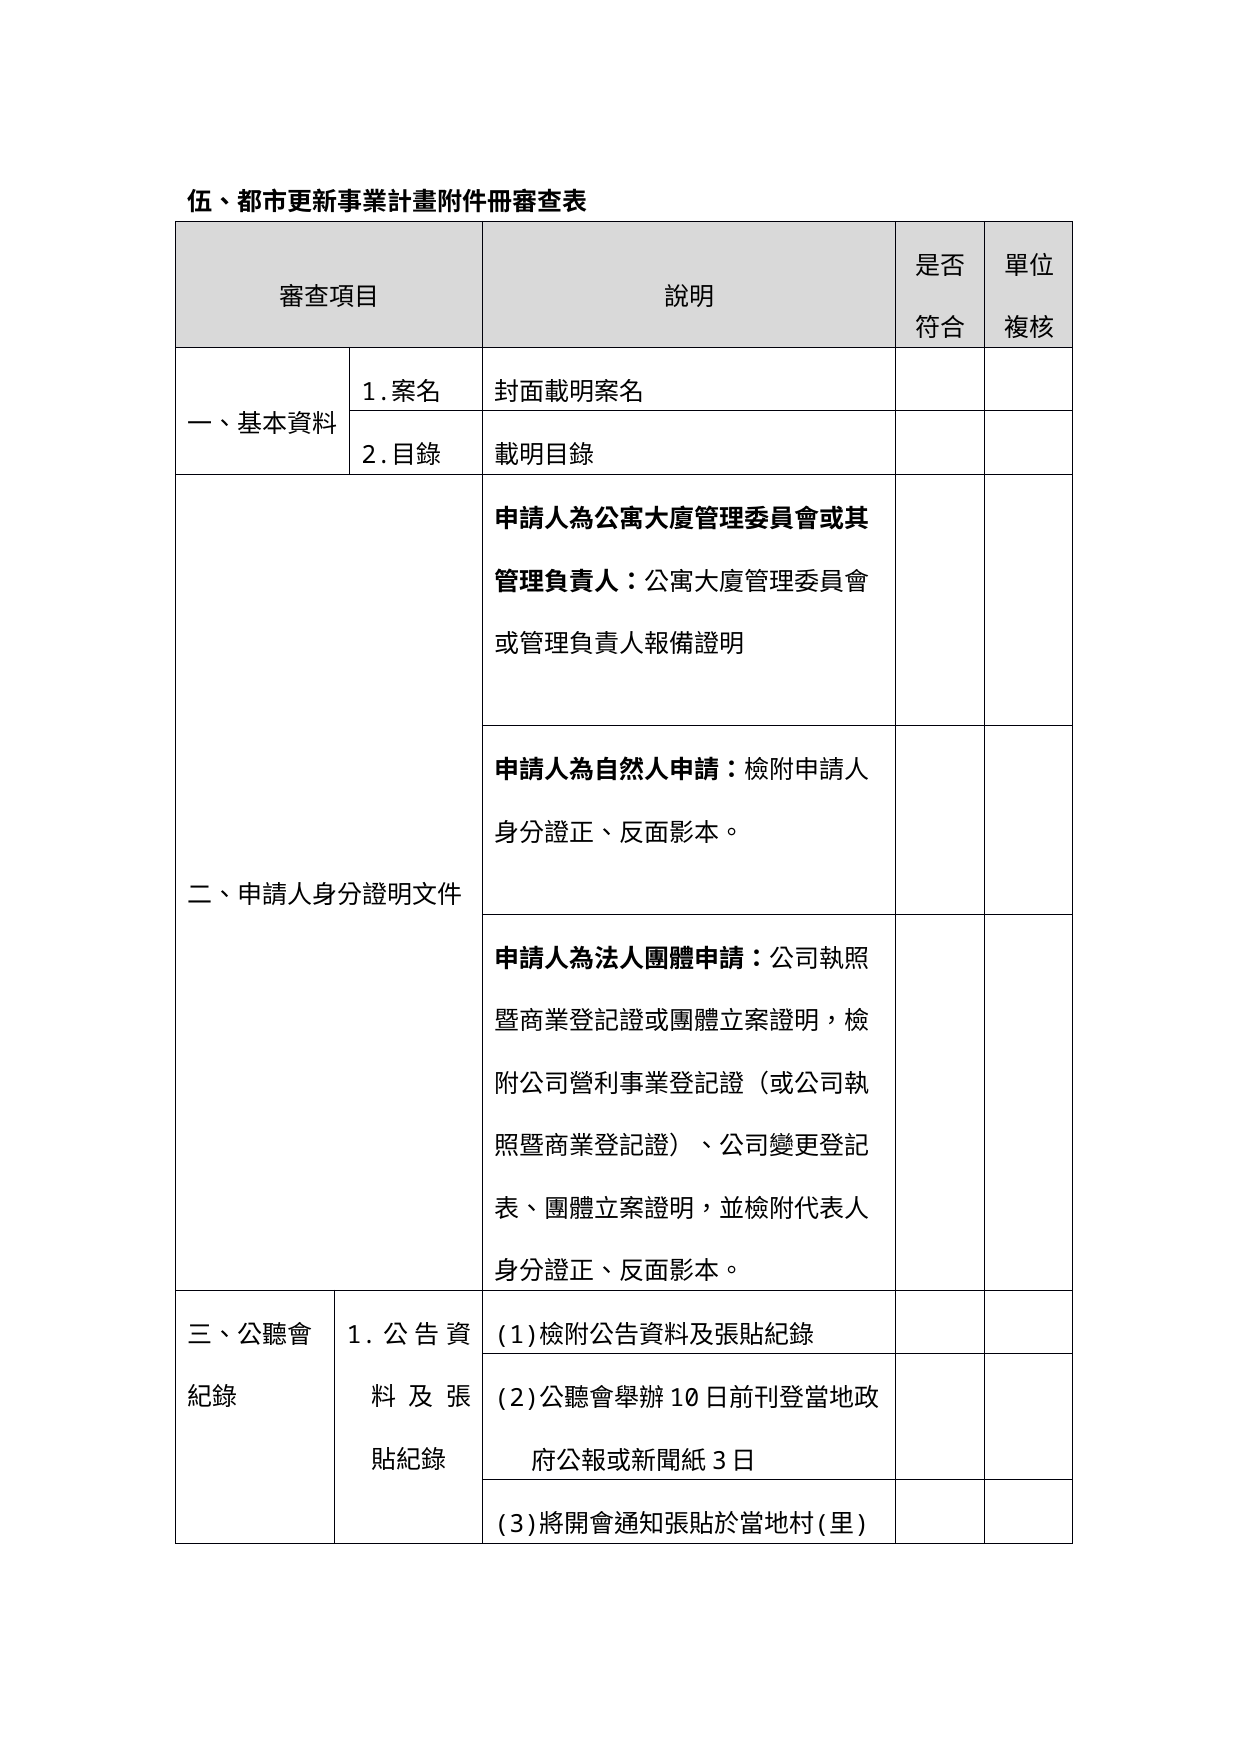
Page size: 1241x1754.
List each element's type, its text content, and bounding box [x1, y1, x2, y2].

table_cell [985, 1480, 1072, 1543]
table_cell 1.公告資料及張貼紀錄 [335, 1291, 482, 1543]
table_header 單位複核 [985, 222, 1072, 347]
table_cell [985, 475, 1072, 725]
table_cell [985, 726, 1072, 913]
table_cell [896, 726, 984, 913]
table_cell [985, 1291, 1072, 1353]
table_cell [985, 348, 1072, 410]
table_cell [896, 348, 984, 410]
table_cell [985, 915, 1072, 1289]
table_cell (2)公聽會舉辦10日前刊登當地政府公報或新聞紙3日 [483, 1354, 895, 1479]
table_cell 2.目錄 [350, 411, 482, 474]
table_cell 申請人為法人團體申請：公司執照暨商業登記證或團體立案證明，檢附公司營利事業登記證（或公司執照暨商業登記證）、公司變更登記表、團體立案證明，並檢附代表人身分證正、反面影本。 [483, 915, 895, 1289]
table_cell 二、申請人身分證明文件 [176, 475, 482, 1289]
table_header 審查項目 [176, 222, 482, 347]
table_cell 載明目錄 [483, 411, 895, 474]
table_header 是否符合 [896, 222, 984, 347]
table_cell [985, 411, 1072, 474]
table_cell (1)檢附公告資料及張貼紀錄 [483, 1291, 895, 1353]
table_cell 封面載明案名 [483, 348, 895, 410]
table_header 說明 [483, 222, 895, 347]
table_cell [985, 1354, 1072, 1479]
table_cell 一、基本資料 [176, 348, 349, 474]
table_cell (3)將開會通知張貼於當地村(里) [483, 1480, 895, 1543]
table_cell 三、公聽會紀錄 [176, 1291, 334, 1543]
table_cell [896, 915, 984, 1289]
table_cell 申請人為公寓大廈管理委員會或其管理負責人：公寓大廈管理委員會或管理負責人報備證明 [483, 475, 895, 725]
table_cell 1.案名 [350, 348, 482, 410]
table_cell [896, 411, 984, 474]
table_cell [896, 1291, 984, 1353]
table_cell [896, 1354, 984, 1479]
table_cell [896, 475, 984, 725]
table_cell [896, 1480, 984, 1543]
text 伍、都市更新事業計畫附件冊審查表 [187, 158, 1053, 221]
table_cell 申請人為自然人申請：檢附申請人身分證正、反面影本。 [483, 726, 895, 913]
